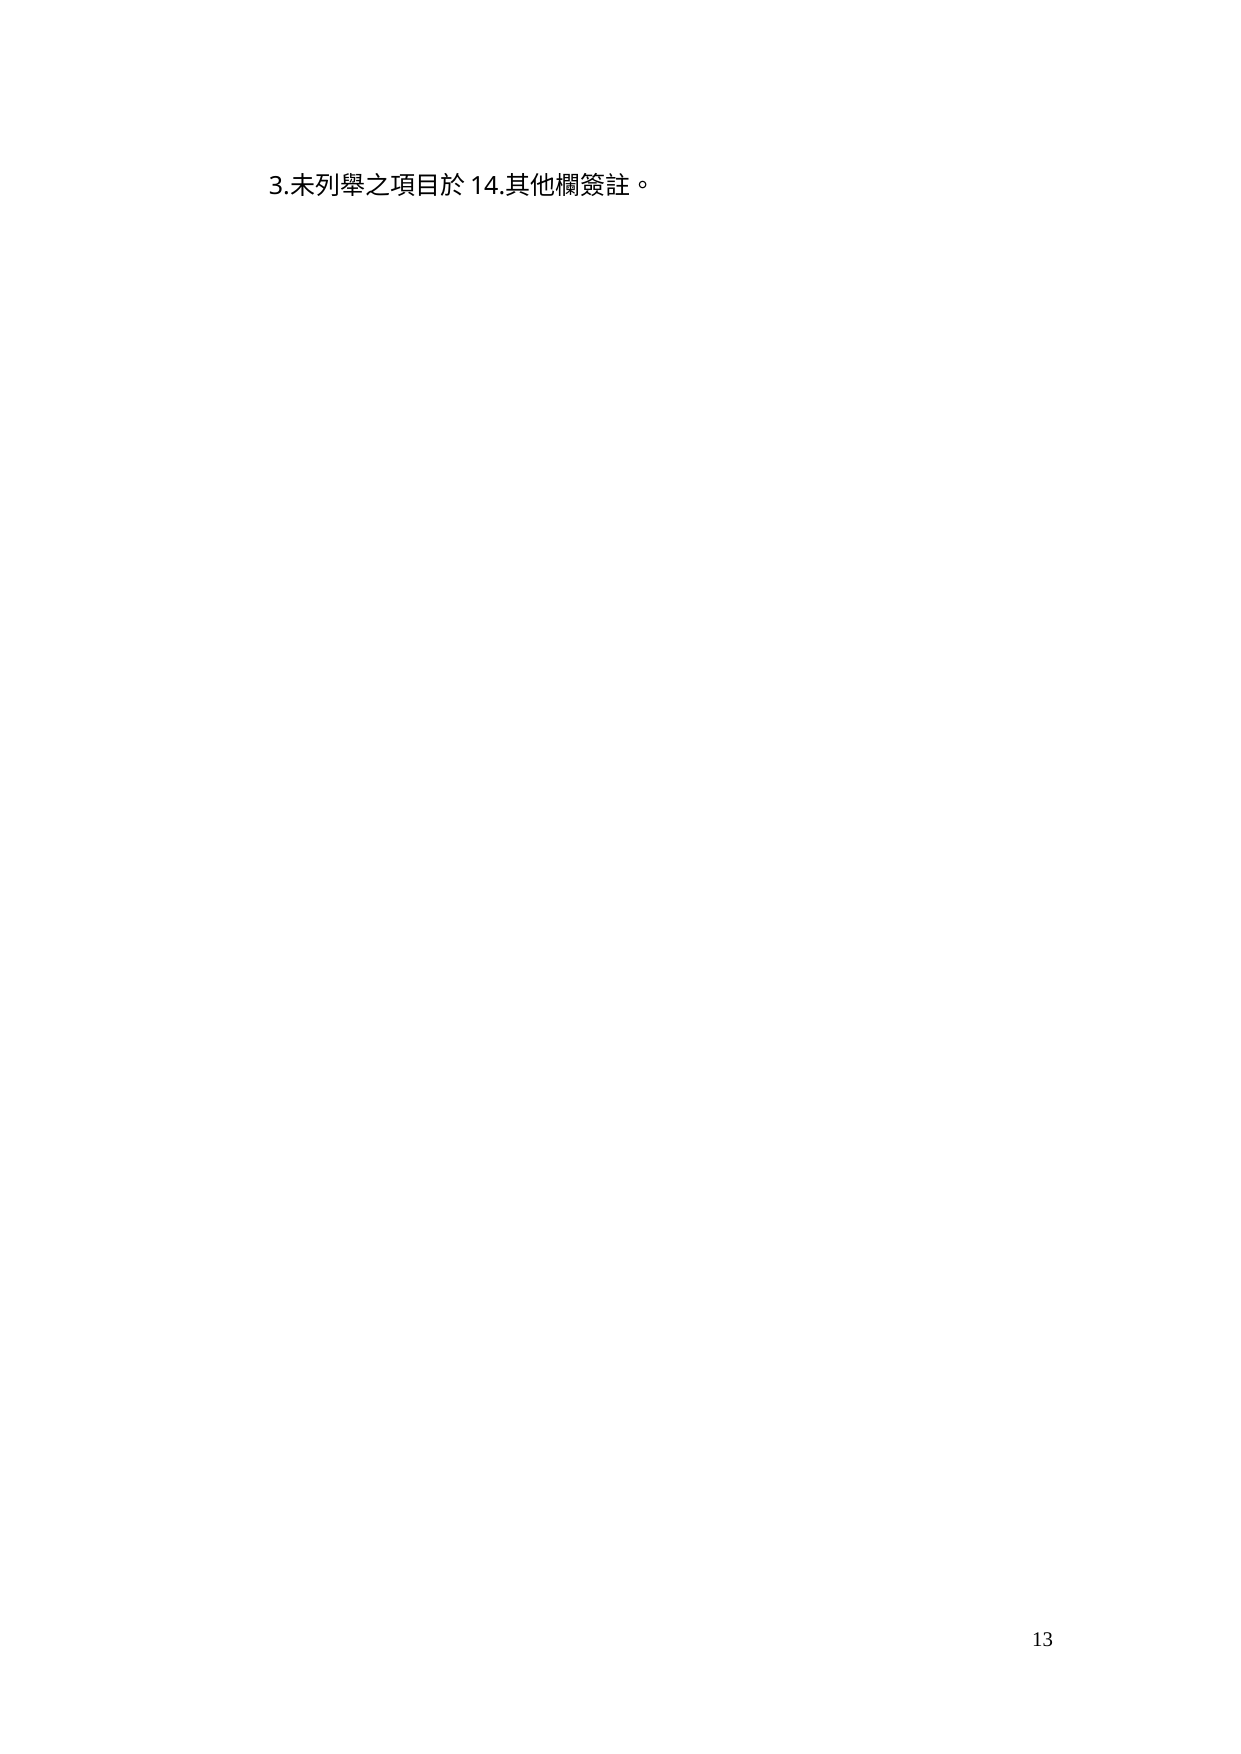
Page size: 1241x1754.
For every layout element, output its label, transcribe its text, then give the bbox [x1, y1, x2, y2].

text 3.未列舉之項目於14.其他欄簽註。 [269, 164, 1053, 202]
